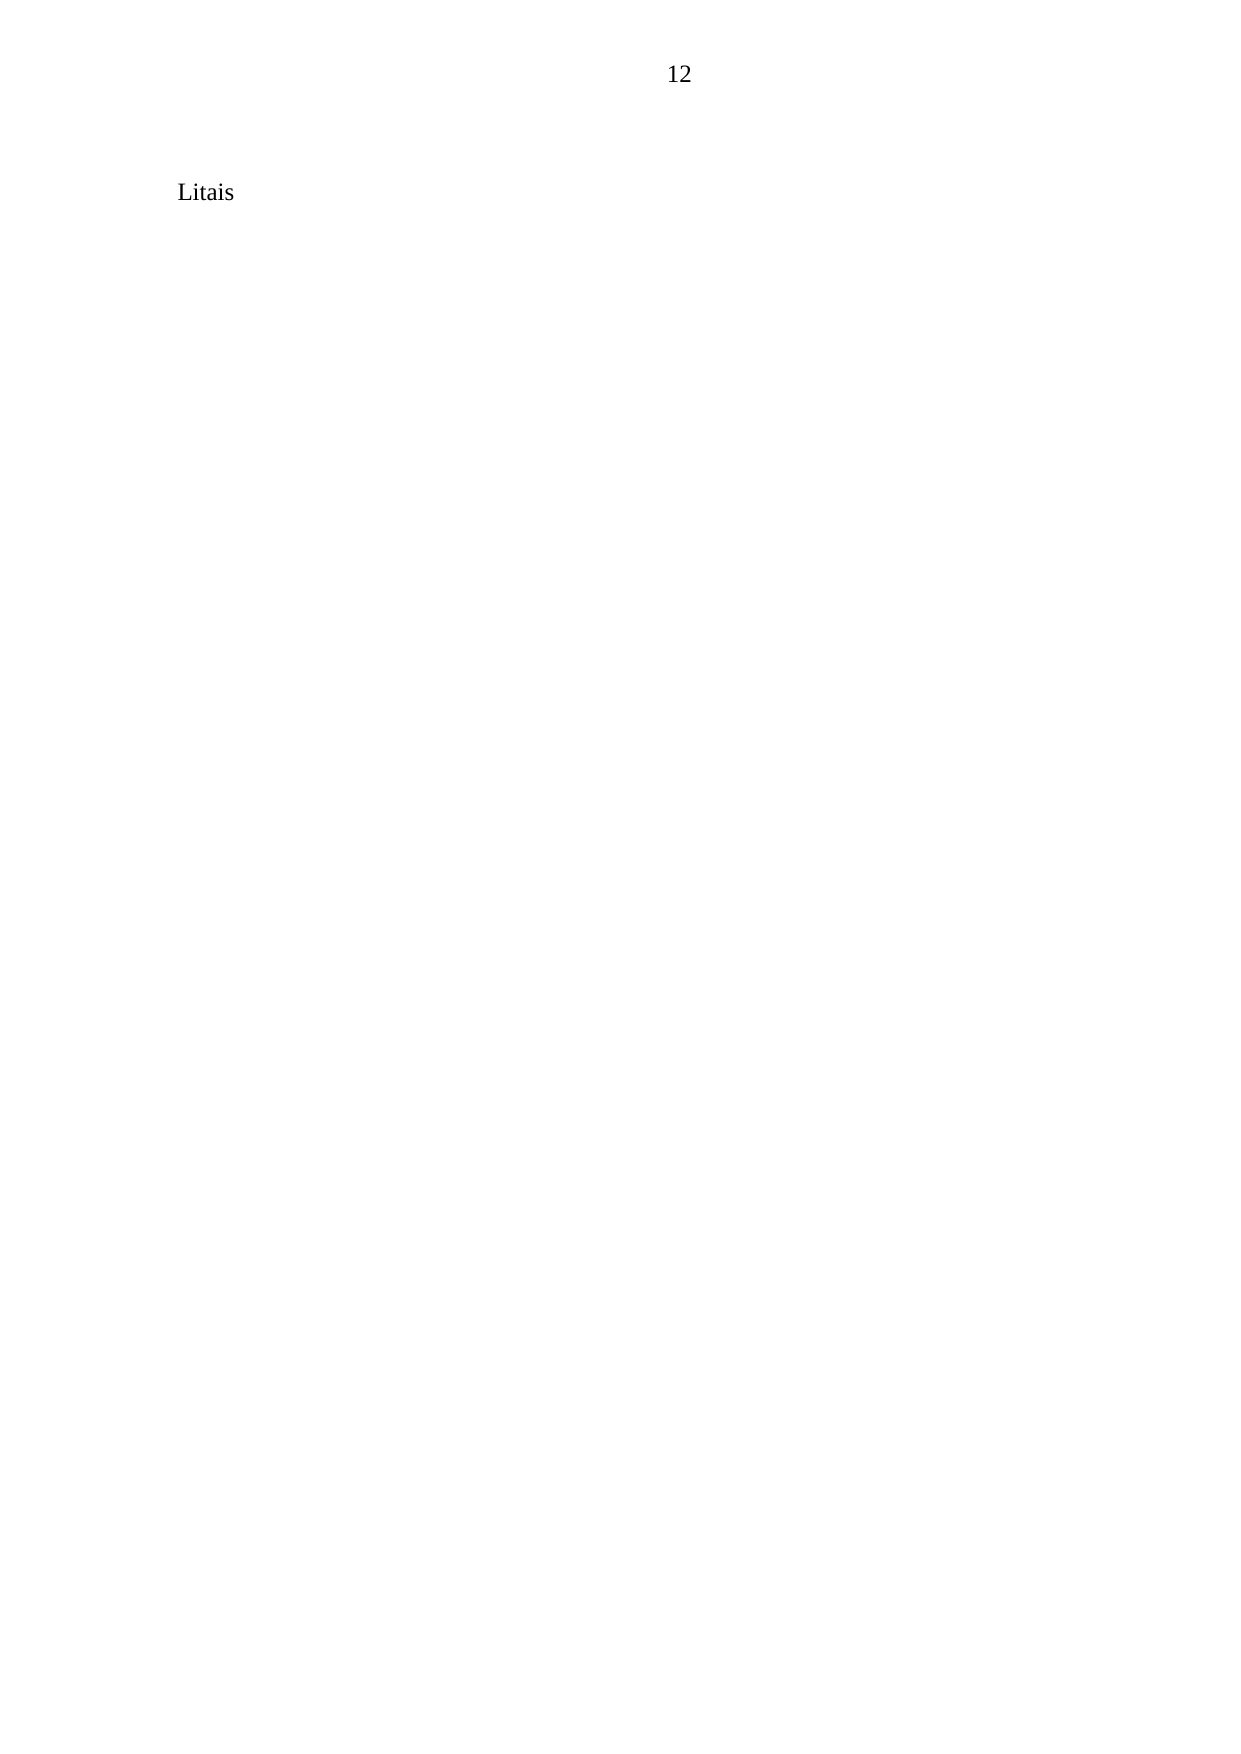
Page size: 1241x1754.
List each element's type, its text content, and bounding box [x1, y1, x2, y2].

text Litais [177, 177, 1181, 206]
